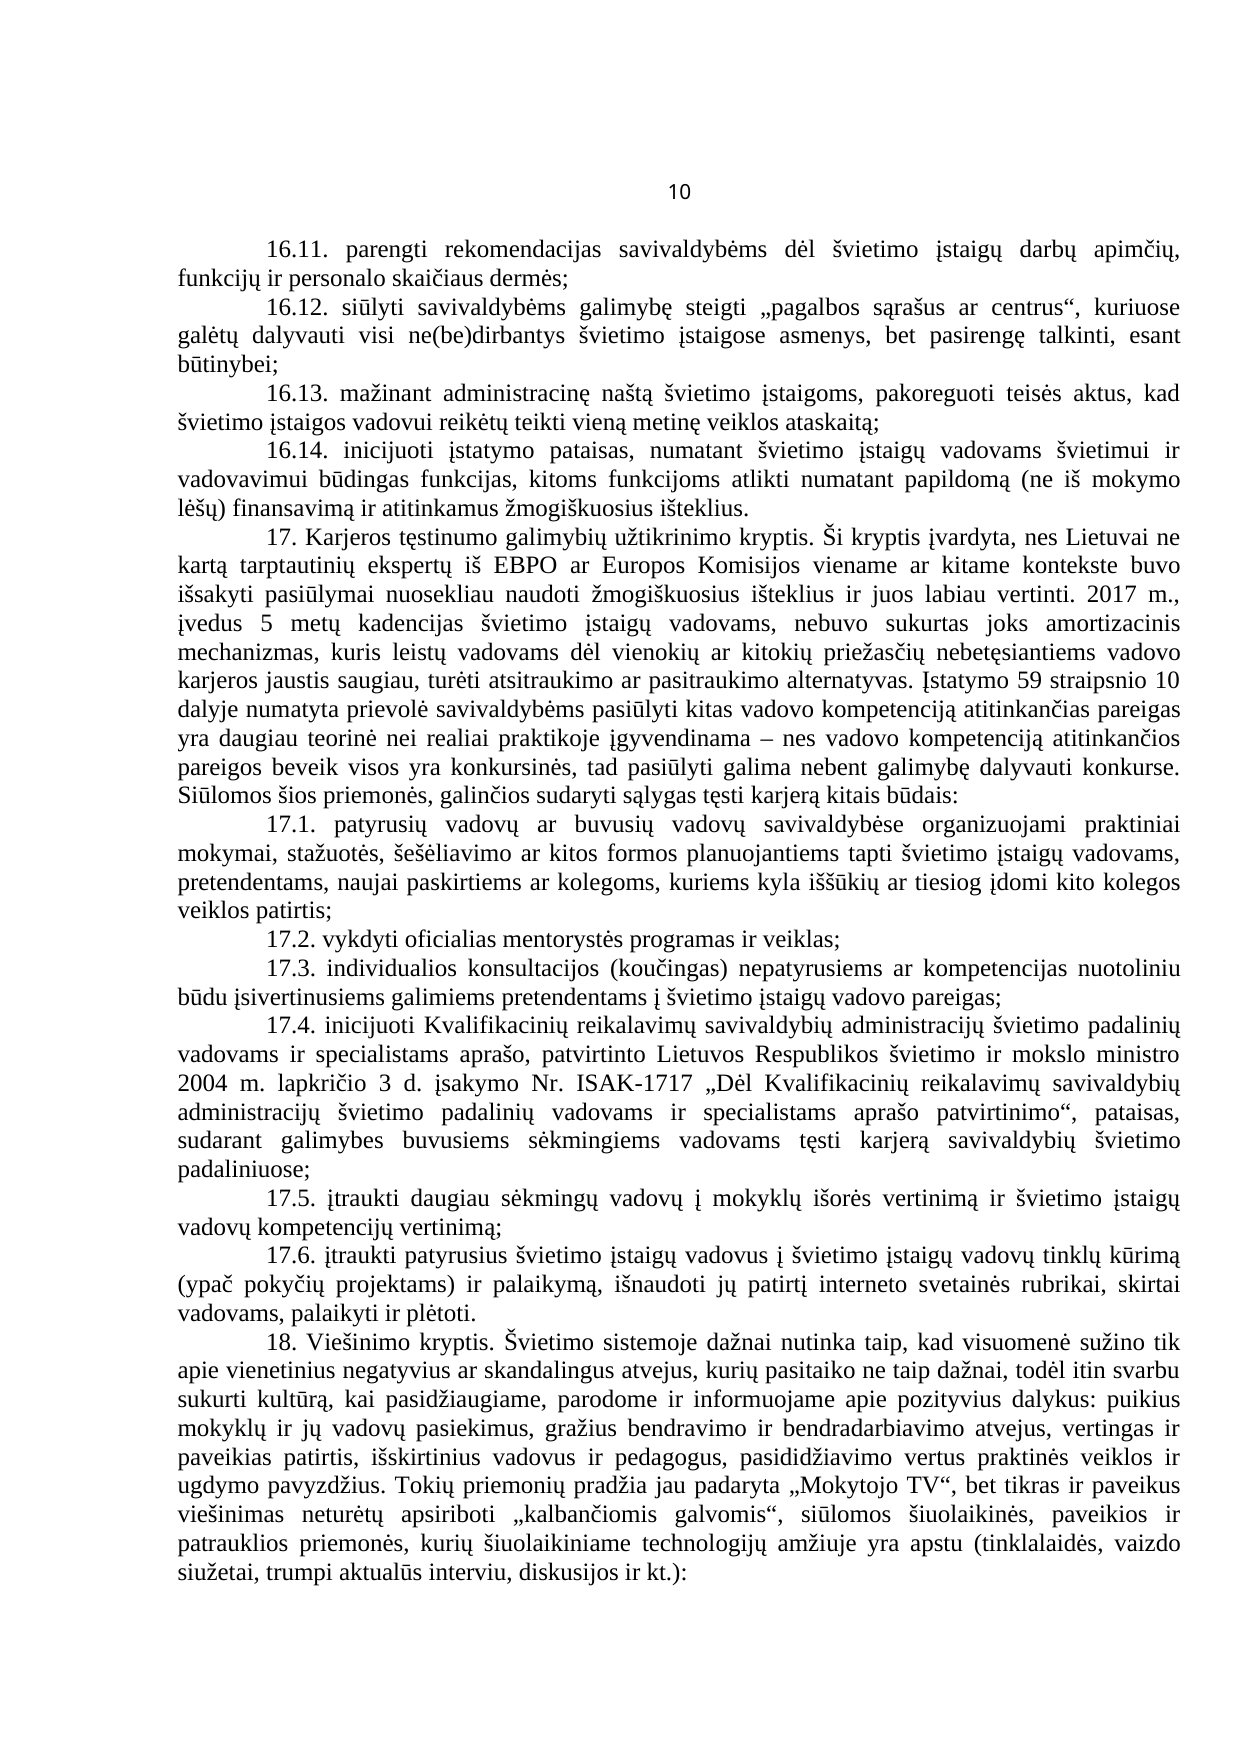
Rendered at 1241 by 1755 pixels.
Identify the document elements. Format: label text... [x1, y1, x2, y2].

text 17.4. inicijuoti Kvalifikacinių reikalavimų savivaldybių administracijų švietimo padalinių vadovams ir specialistams aprašo, patvirtinto Lietuvos Respublikos švietimo ir mokslo ministro 2004 m. lapkričio 3 d. įsakymo Nr. ISAK-1717 „Dėl Kvalifikacinių reikalavimų savivaldybių administracijų švietimo padalinių vadovams ir specialistams aprašo patvirtinimo“, pataisas, sudarant galimybes buvusiems sėkmingiems vadovams tęsti karjerą savivaldybių švietimo padaliniuose; [177, 1010, 1181, 1183]
text 17.3. individualios konsultacijos (koučingas) nepatyrusiems ar kompetencijas nuotoliniu būdu įsivertinusiems galimiems pretendentams į švietimo įstaigų vadovo pareigas; [177, 953, 1181, 1010]
text 17.1. patyrusių vadovų ar buvusių vadovų savivaldybėse organizuojami praktiniai mokymai, stažuotės, šešėliavimo ar kitos formos planuojantiems tapti švietimo įstaigų vadovams, pretendentams, naujai paskirtiems ar kolegoms, kuriems kyla iššūkių ar tiesiog įdomi kito kolegos veiklos patirtis; [177, 809, 1181, 924]
text 16.14. inicijuoti įstatymo pataisas, numatant švietimo įstaigų vadovams švietimui ir vadovavimui būdingas funkcijas, kitoms funkcijoms atlikti numatant papildomą (ne iš mokymo lėšų) finansavimą ir atitinkamus žmogiškuosius išteklius. [177, 435, 1181, 522]
text 18. Viešinimo kryptis. Švietimo sistemoje dažnai nutinka taip, kad visuomenė sužino tik apie vienetinius negatyvius ar skandalingus atvejus, kurių pasitaiko ne taip dažnai, todėl itin svarbu sukurti kultūrą, kai pasidžiaugiame, parodome ir informuojame apie pozityvius dalykus: puikius mokyklų ir jų vadovų pasiekimus, gražius bendravimo ir bendradarbiavimo atvejus, vertingas ir paveikias patirtis, išskirtinius vadovus ir pedagogus, pasididžiavimo vertus praktinės veiklos ir ugdymo pavyzdžius. Tokių priemonių pradžia jau padaryta „Mokytojo TV“, bet tikras ir paveikus viešinimas neturėtų apsiriboti „kalbančiomis galvomis“, siūlomos šiuolaikinės, paveikios ir patrauklios priemonės, kurių šiuolaikiniame technologijų amžiuje yra apstu (tinklalaidės, vaizdo siužetai, trumpi aktualūs interviu, diskusijos ir kt.): [177, 1327, 1181, 1585]
text 17. Karjeros tęstinumo galimybių užtikrinimo kryptis. Ši kryptis įvardyta, nes Lietuvai ne kartą tarptautinių ekspertų iš EBPO ar Europos Komisijos viename ar kitame kontekste buvo išsakyti pasiūlymai nuosekliau naudoti žmogiškuosius išteklius ir juos labiau vertinti. 2017 m., įvedus 5 metų kadencijas švietimo įstaigų vadovams, nebuvo sukurtas joks amortizacinis mechanizmas, kuris leistų vadovams dėl vienokių ar kitokių priežasčių nebetęsiantiems vadovo karjeros jaustis saugiau, turėti atsitraukimo ar pasitraukimo alternatyvas. Įstatymo 59 straipsnio 10 dalyje numatyta prievolė savivaldybėms pasiūlyti kitas vadovo kompetenciją atitinkančias pareigas yra daugiau teorinė nei realiai praktikoje įgyvendinama – nes vadovo kompetenciją atitinkančios pareigos beveik visos yra konkursinės, tad pasiūlyti galima nebent galimybę dalyvauti konkurse. Siūlomos šios priemonės, galinčios sudaryti sąlygas tęsti karjerą kitais būdais: [177, 522, 1181, 809]
text 16.11. parengti rekomendacijas savivaldybėms dėl švietimo įstaigų darbų apimčių, funkcijų ir personalo skaičiaus dermės; [177, 234, 1181, 292]
text 17.2. vykdyti oficialias mentorystės programas ir veiklas; [177, 924, 1181, 953]
text 17.5. įtraukti daugiau sėkmingų vadovų į mokyklų išorės vertinimą ir švietimo įstaigų vadovų kompetencijų vertinimą; [177, 1183, 1181, 1240]
text 16.13. mažinant administracinę naštą švietimo įstaigoms, pakoreguoti teisės aktus, kad švietimo įstaigos vadovui reikėtų teikti vieną metinę veiklos ataskaitą; [177, 378, 1181, 435]
text 16.12. siūlyti savivaldybėms galimybę steigti „pagalbos sąrašus ar centrus“, kuriuose galėtų dalyvauti visi ne(be)dirbantys švietimo įstaigose asmenys, bet pasirengę talkinti, esant būtinybei; [177, 292, 1181, 378]
text 17.6. įtraukti patyrusius švietimo įstaigų vadovus į švietimo įstaigų vadovų tinklų kūrimą (ypač pokyčių projektams) ir palaikymą, išnaudoti jų patirtį interneto svetainės rubrikai, skirtai vadovams, palaikyti ir plėtoti. [177, 1240, 1181, 1327]
